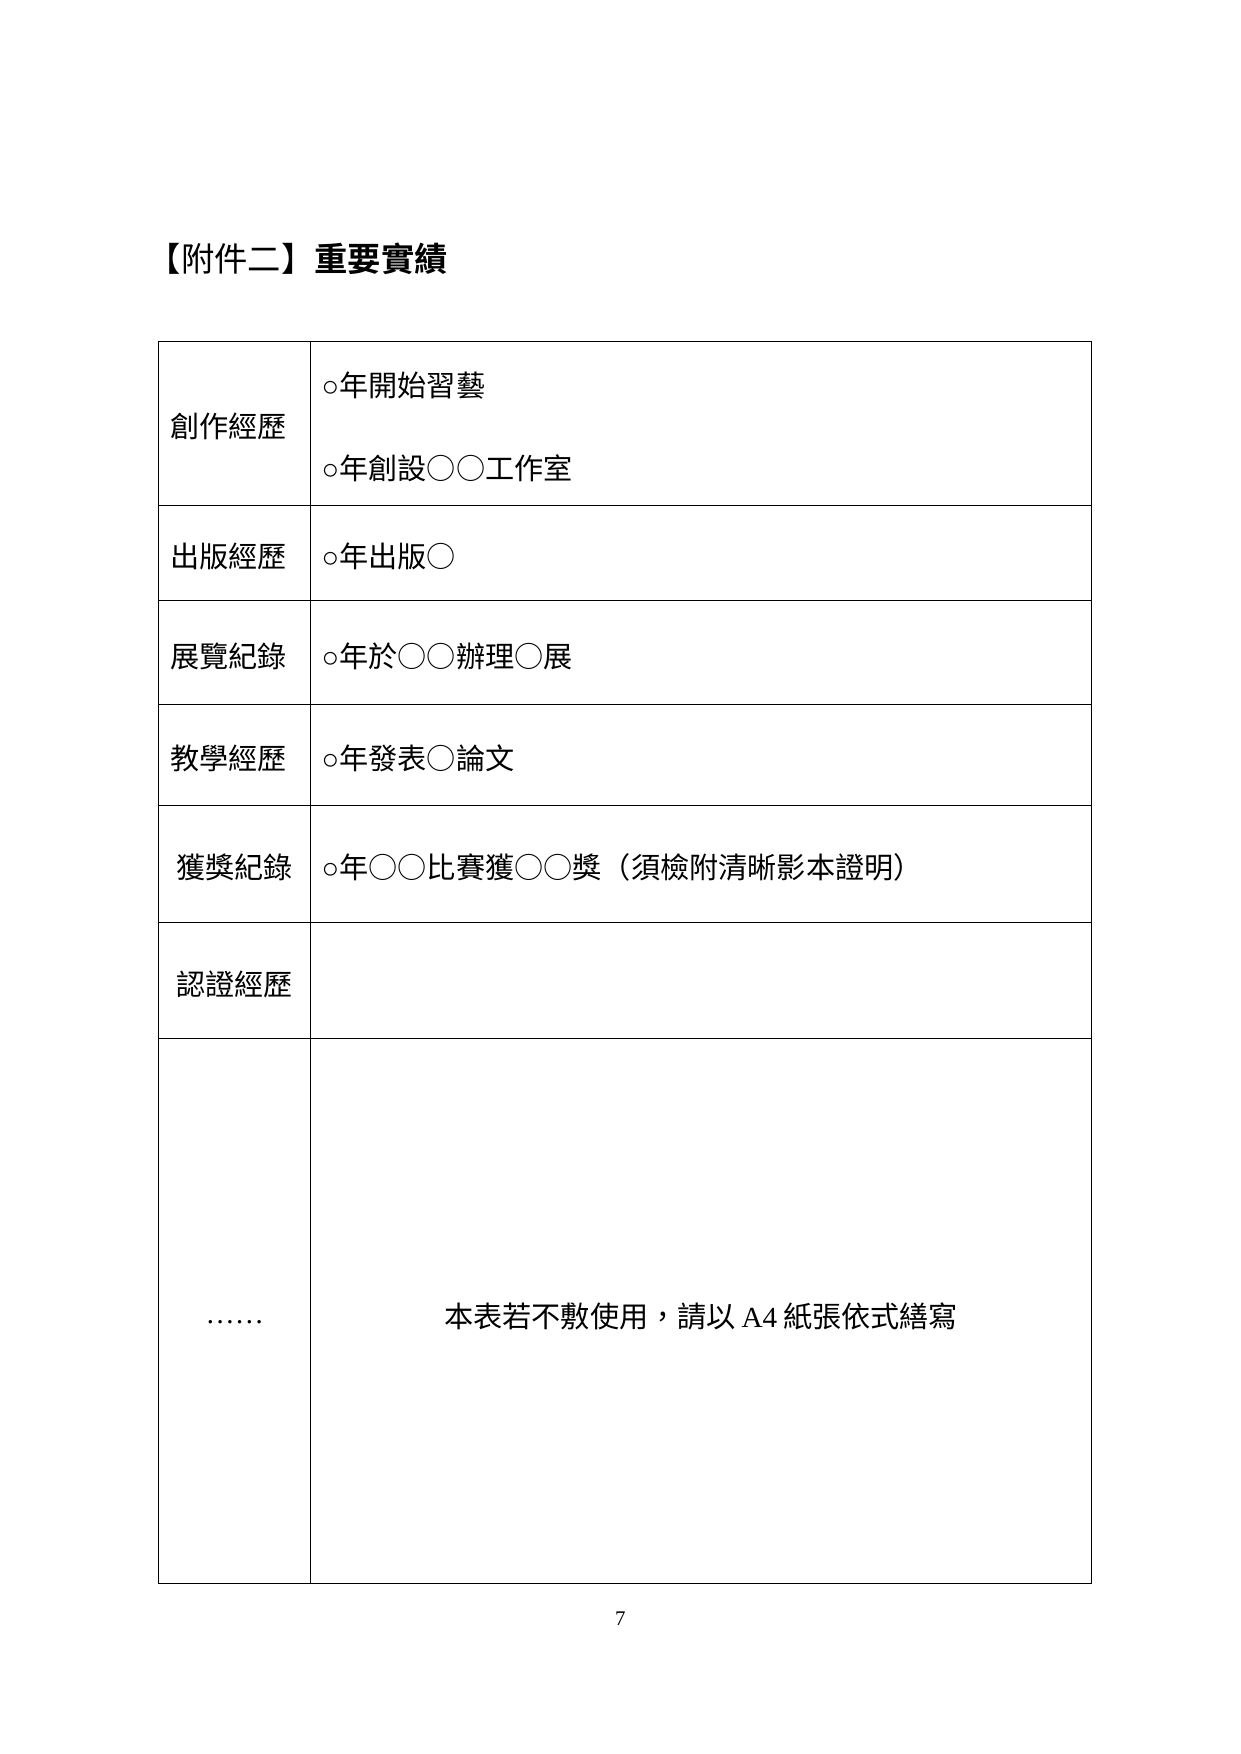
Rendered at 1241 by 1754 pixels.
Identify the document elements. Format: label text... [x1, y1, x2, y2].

table_cell 教學經歷 [159, 705, 310, 805]
table_cell [311, 923, 1091, 1038]
table_cell …… [159, 1039, 310, 1583]
table_cell 出版經歷 [159, 506, 310, 600]
table_cell ○年出版○ [311, 506, 1091, 600]
table_cell 認證經歷 [159, 923, 310, 1038]
table_cell ○年○○比賽獲○○獎（須檢附清晰影本證明） [311, 806, 1091, 922]
text 【附件二】重要實績 [148, 216, 1019, 278]
table_cell 本表若不敷使用，請以A4紙張依式繕寫 [311, 1039, 1091, 1583]
table_cell 展覽紀錄 [159, 601, 310, 703]
table_header ○年開始習藝 ○年創設○○工作室 [311, 342, 1091, 504]
table_cell 獲獎紀錄 [159, 806, 310, 922]
table_cell ○年發表○論文 [311, 705, 1091, 805]
table_header 創作經歷 [159, 342, 310, 504]
table_cell ○年於○○辦理○展 [311, 601, 1091, 703]
